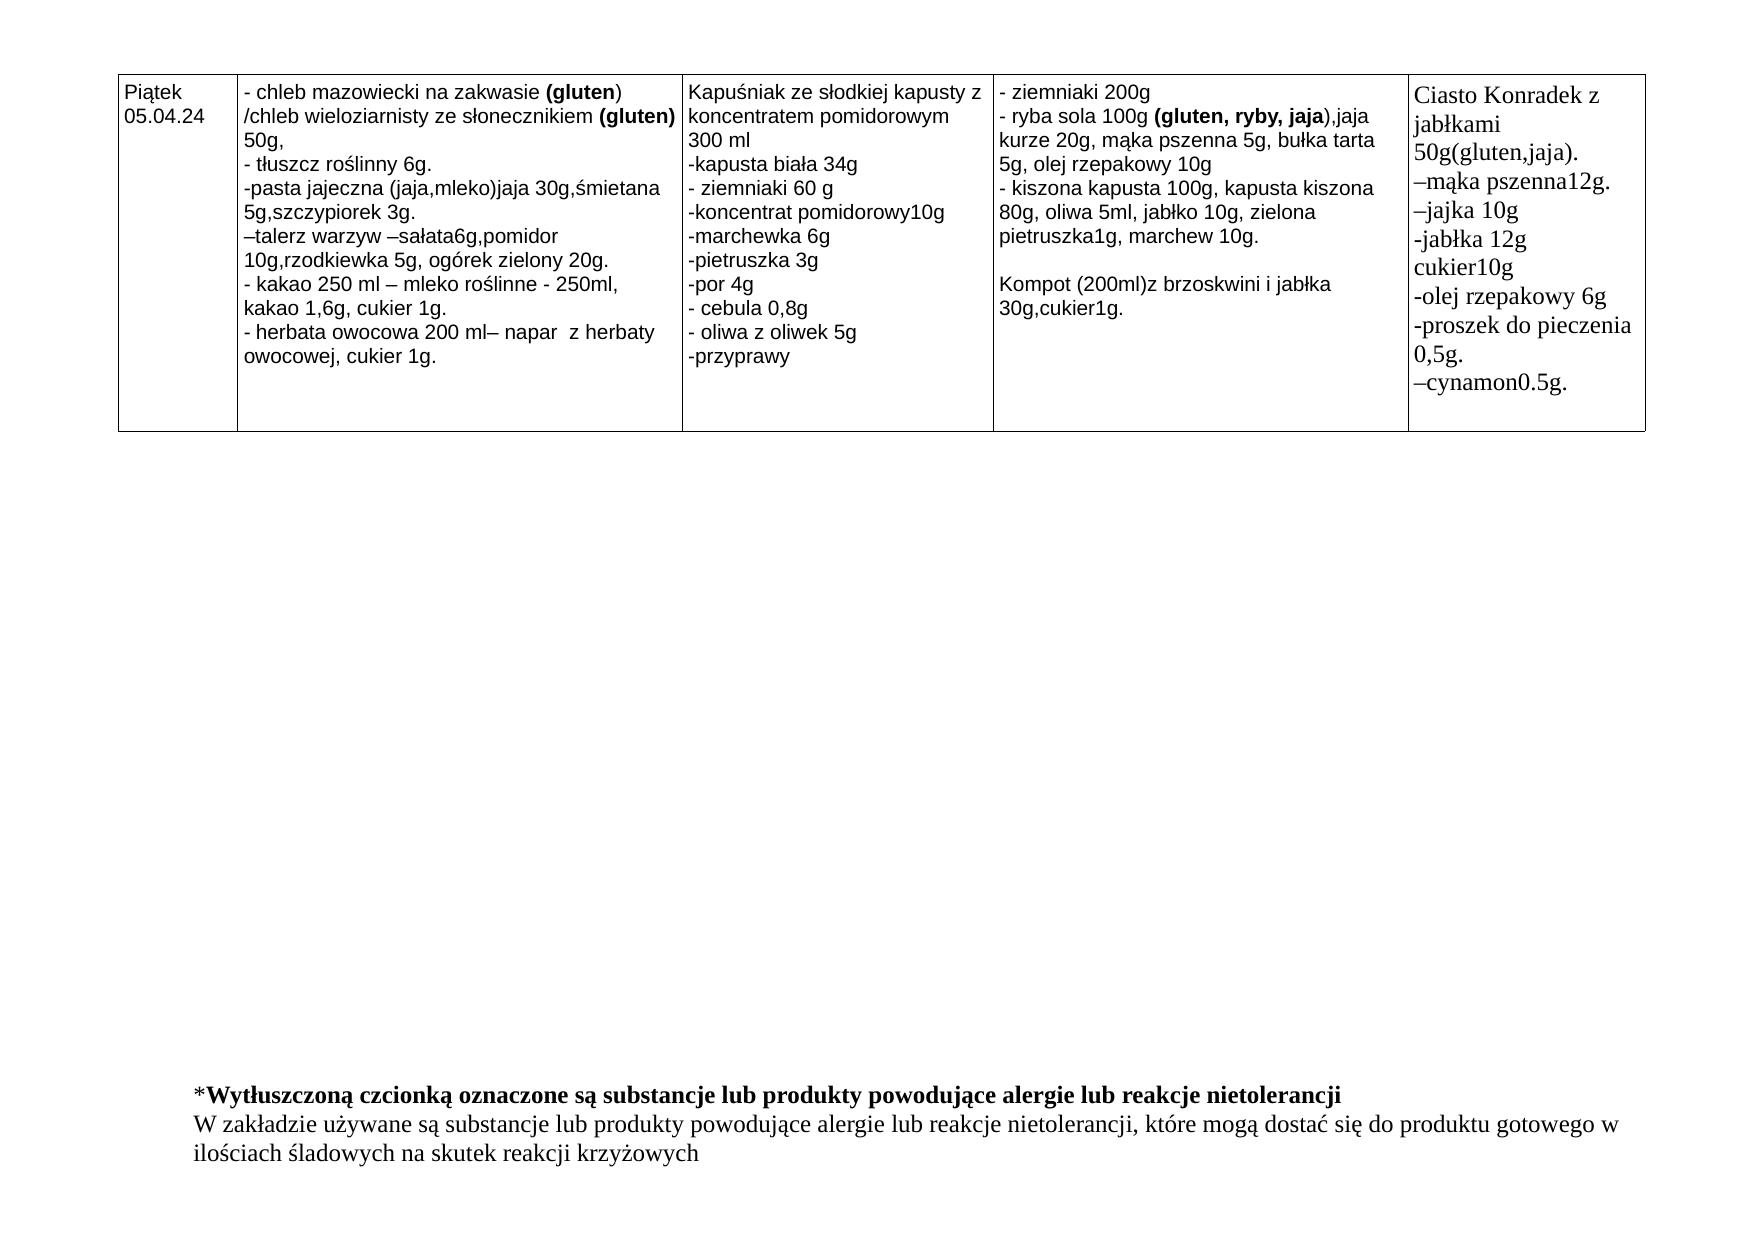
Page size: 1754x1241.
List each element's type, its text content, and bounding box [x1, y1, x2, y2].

table_cell - chleb mazowiecki na zakwasie (gluten) /chleb wieloziarnisty ze słonecznikiem (gluten) 50g, - tłuszcz roślinny 6g. -pasta jajeczna (jaja,mleko)jaja 30g,śmietana 5g,szczypiorek 3g. –talerz warzyw –sałata6g,pomidor 10g,rzodkiewka 5g, ogórek zielony 20g. - kakao 250 ml – mleko roślinne - 250ml, kakao 1,6g, cukier 1g. - herbata owocowa 200 ml– napar z herbaty owocowej, cukier 1g. [238, 75, 682, 431]
table_cell - ziemniaki 200g - ryba sola 100g (gluten, ryby, jaja),jaja kurze 20g, mąka pszenna 5g, bułka tarta 5g, olej rzepakowy 10g - kiszona kapusta 100g, kapusta kiszona 80g, oliwa 5ml, jabłko 10g, zielona pietruszka1g, marchew 10g. Kompot (200ml)z brzoskwini i jabłka 30g,cukier1g. [994, 75, 1408, 431]
table_cell Kapuśniak ze słodkiej kapusty z koncentratem pomidorowym 300 ml -kapusta biała 34g - ziemniaki 60 g -koncentrat pomidorowy10g -marchewka 6g -pietruszka 3g -por 4g - cebula 0,8g - oliwa z oliwek 5g -przyprawy [683, 75, 993, 431]
table_cell Ciasto Konradek z jabłkami 50g(gluten,jaja). –mąka pszenna12g. –jajka 10g -jabłka 12g cukier10g -olej rzepakowy 6g -proszek do pieczenia 0,5g. –cynamon0.5g. [1409, 75, 1645, 431]
table_cell Piątek 05.04.24 [119, 75, 237, 431]
